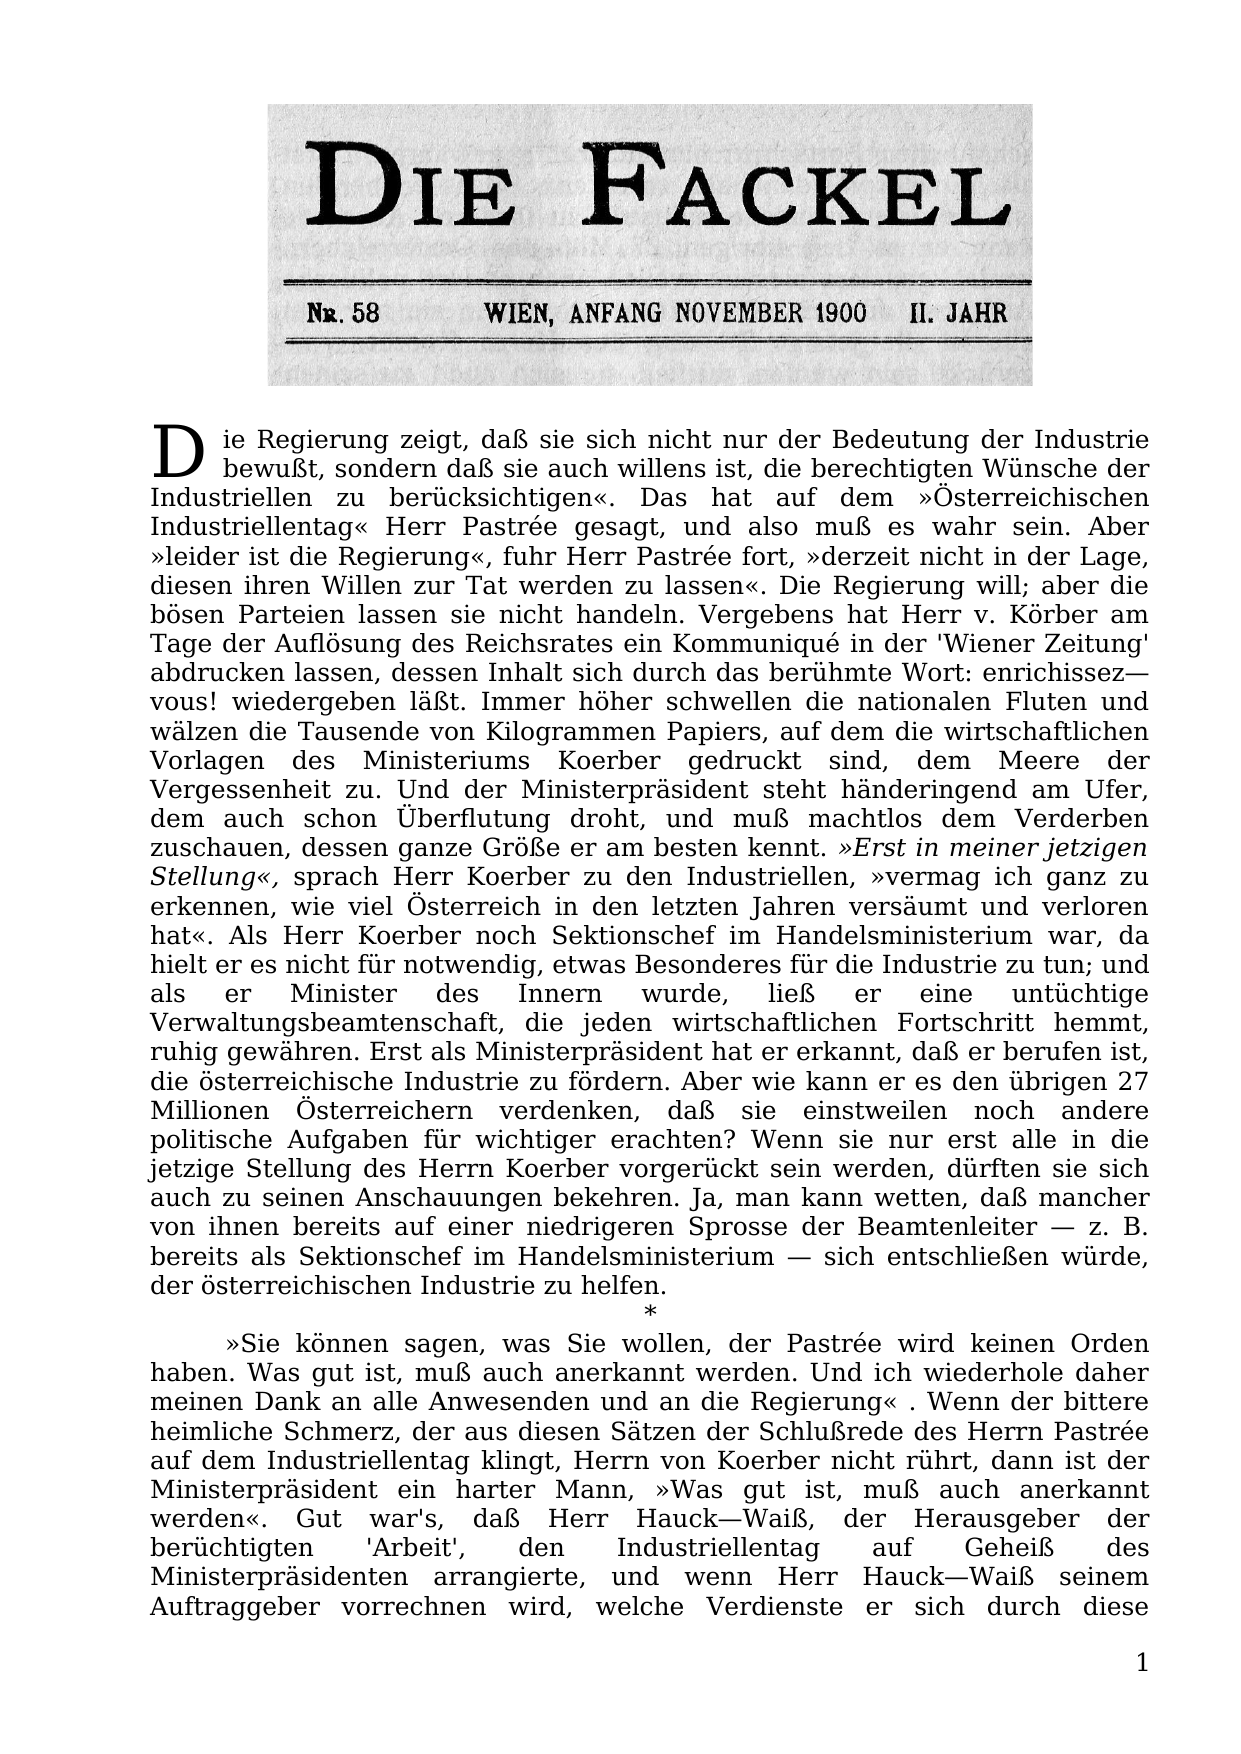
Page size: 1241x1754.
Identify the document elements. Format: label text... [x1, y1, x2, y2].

text »Sie können sagen, was Sie wollen, der Pastrée wird keinen Orden haben. Was gut ist, muß auch anerkannt werden. Und ich wiederhole daher meinen Dank an alle Anwesenden und an die Regierung« . Wenn der bittere heimliche Schmerz, der aus diesen Sätzen der Schlußrede des Herrn Pastrée auf dem Industriellentag klingt, Herrn von Koerber nicht rührt, dann ist der Ministerpräsident ein harter Mann, »Was gut ist, muß auch anerkannt werden«. Gut war's, daß Herr Hauck—Waiß, der Herausgeber der berüchtigten 'Arbeit', den Industriellentag auf Geheiß des Ministerpräsidenten arrangierte, und wenn Herr Hauck—Waiß seinem Auftraggeber vorrechnen wird, welche Verdienste er sich durch diese [150, 1329, 1151, 1621]
picture [267, 104, 1033, 386]
text Die Regierung zeigt, daß sie sich nicht nur der Bedeutung der Industrie bewußt, sondern daß sie auch willens ist, die berechtigten Wünsche der Industriellen zu berücksichtigen«. Das hat auf dem »Österreichischen Industriellentag« Herr Pastrée gesagt, und also muß es wahr sein. Aber »leider ist die Regierung«, fuhr Herr Pastrée fort, »derzeit nicht in der Lage, diesen ihren Willen zur Tat werden zu lassen«. Die Regierung will; aber die bösen Parteien lassen sie nicht handeln. Vergebens hat Herr v. Körber am Tage der Auflösung des Reichsrates ein Kommuniqué in der 'Wiener Zeitung' abdrucken lassen, dessen Inhalt sich durch das berühmte Wort: enrichissez—vous! wiedergeben läßt. Immer höher schwellen die nationalen Fluten und wälzen die Tausende von Kilogrammen Papiers, auf dem die wirtschaftlichen Vorlagen des Ministeriums Koerber gedruckt sind, dem Meere der Vergessenheit zu. Und der Ministerpräsident steht händeringend am Ufer, dem auch schon Überflutung droht, und muß machtlos dem Verderben zuschauen, dessen ganze Größe er am besten kennt. »Erst in meiner jetzigen Stellung«, sprach Herr Koerber zu den Industriellen, »vermag ich ganz zu erkennen, wie viel Österreich in den letzten Jahren versäumt und verloren hat«. Als Herr Koerber noch Sektionschef im Handelsministerium war, da hielt er es nicht für notwendig, etwas Besonderes für die Industrie zu tun; und als er Minister des Innern wurde, ließ er eine untüchtige Verwaltungsbeamtenschaft, die jeden wirtschaftlichen Fortschritt hemmt, ruhig gewähren. Erst als Ministerpräsident hat er erkannt, daß er berufen ist, die österreichische Industrie zu fördern. Aber wie kann er es den übrigen 27 Millionen Österreichern verdenken, daß sie einstweilen noch andere politische Aufgaben für wichtiger erachten? Wenn sie nur erst alle in die jetzige Stellung des Herrn Koerber vorgerückt sein werden, dürften sie sich auch zu seinen Anschauungen bekehren. Ja, man kann wetten, daß mancher von ihnen bereits auf einer niedrigeren Sprosse der Beamtenleiter — z. B. bereits als Sektionschef im Handelsministerium — sich entschließen würde, der österreichischen Industrie zu helfen. [150, 425, 1151, 1300]
text * [150, 1300, 1151, 1329]
